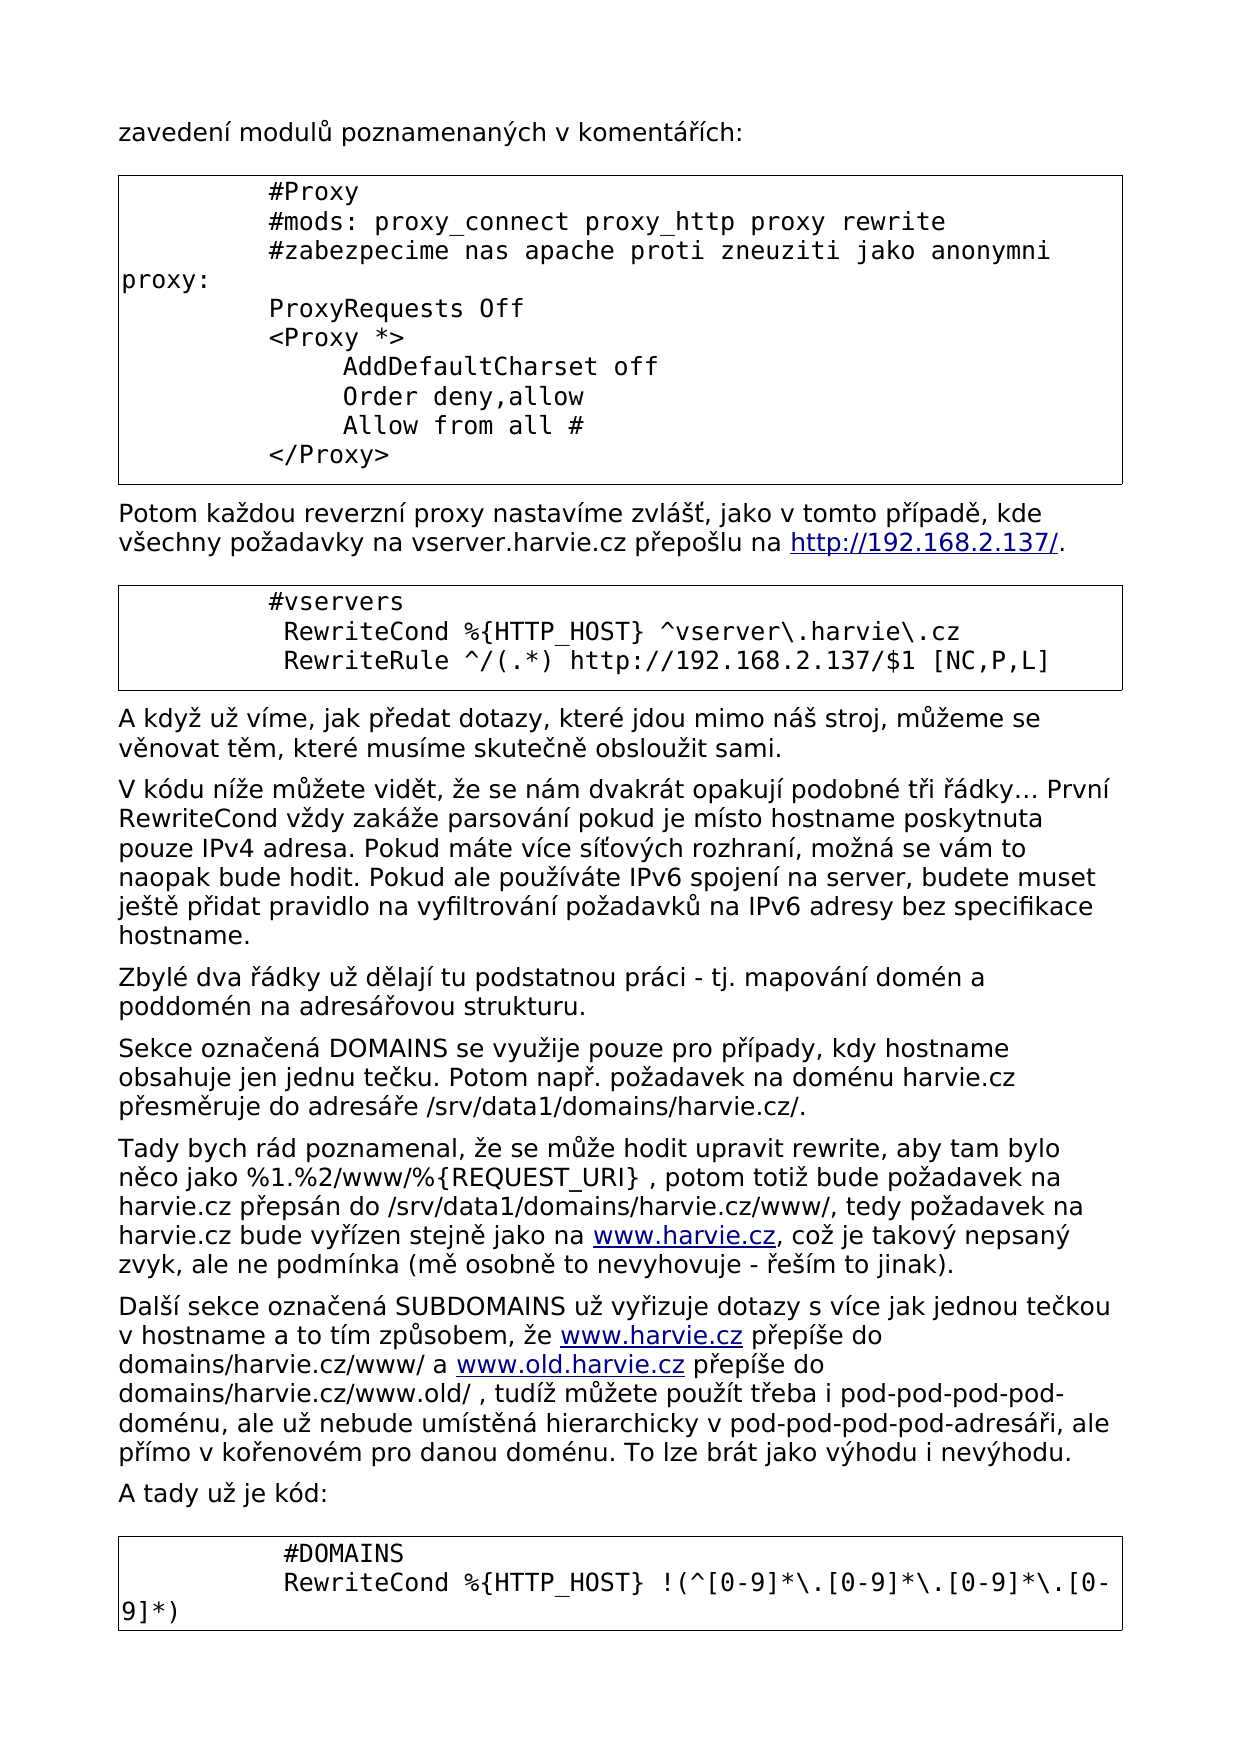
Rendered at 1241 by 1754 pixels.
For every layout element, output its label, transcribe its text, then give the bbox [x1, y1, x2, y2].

text Další sekce označená SUBDOMAINS už vyřizuje dotazy s více jak jednou tečkou v hostname a to tím způsobem, že www.harvie.cz přepíše do domains/harvie.cz/www/ a www.old.harvie.cz přepíše do domains/harvie.cz/www.old/ , tudíž můžete použít třeba i pod-pod-pod-pod-doménu, ale už nebude umístěná hierarchicky v pod-pod-pod-pod-adresáři, ale přímo v kořenovém pro danou doménu. To lze brát jako výhodu i nevýhodu. [118, 1292, 1122, 1467]
text A když už víme, jak předat dotazy, které jdou mimo náš stroj, můžeme se věnovat těm, které musíme skutečně obsloužit sami. [118, 704, 1122, 763]
table_header #DOMAINS RewriteCond %{HTTP_HOST} !(^[0-9]*\.[0-9]*\.[0-9]*\.[0-9]*) [119, 1537, 1122, 1629]
text zavedení modulů poznamenaných v komentářích: [118, 118, 1122, 147]
text Zbylé dva řádky už dělají tu podstatnou práci - tj. mapování domén a poddomén na adresářovou strukturu. [118, 963, 1122, 1021]
text Tady bych rád poznamenal, že se může hodit upravit rewrite, aby tam bylo něco jako %1.%2/www/%{REQUEST_URI} , potom totiž bude požadavek na harvie.cz přepsán do /srv/data1/domains/harvie.cz/www/, tedy požadavek na harvie.cz bude vyřízen stejně jako na www.harvie.cz, což je takový nepsaný zvyk, ale ne podmínka (mě osobně to nevyhovuje - řeším to jinak). [118, 1134, 1122, 1279]
text A tady už je kód: [118, 1479, 1122, 1509]
table_header #vservers RewriteCond %{HTTP_HOST} ^vserver\.harvie\.cz RewriteRule ^/(.*) http://192.168.2.137/$1 [NC,P,L] [119, 586, 1122, 690]
text V kódu níže můžete vidět, že se nám dvakrát opakují podobné tři řádky… První RewriteCond vždy zakáže parsování pokud je místo hostname poskytnuta pouze IPv4 adresa. Pokud máte více síťových rozhraní, možná se vám to naopak bude hodit. Pokud ale používáte IPv6 spojení na server, budete muset ještě přidat pravidlo na vyfiltrování požadavků na IPv6 adresy bez specifikace hostname. [118, 775, 1122, 950]
table_header #Proxy #mods: proxy_connect proxy_http proxy rewrite #zabezpecime nas apache proti zneuziti jako anonymni proxy: ProxyRequests Off <Proxy *> AddDefaultCharset off Order deny,allow Allow from all # </Proxy> [119, 176, 1122, 484]
text Potom každou reverzní proxy nastavíme zvlášť, jako v tomto případě, kde všechny požadavky na vserver.harvie.cz přepošlu na http://192.168.2.137/. [118, 499, 1122, 557]
text Sekce označená DOMAINS se využije pouze pro případy, kdy hostname obsahuje jen jednu tečku. Potom např. požadavek na doménu harvie.cz přesměruje do adresáře /srv/data1/domains/harvie.cz/. [118, 1034, 1122, 1121]
